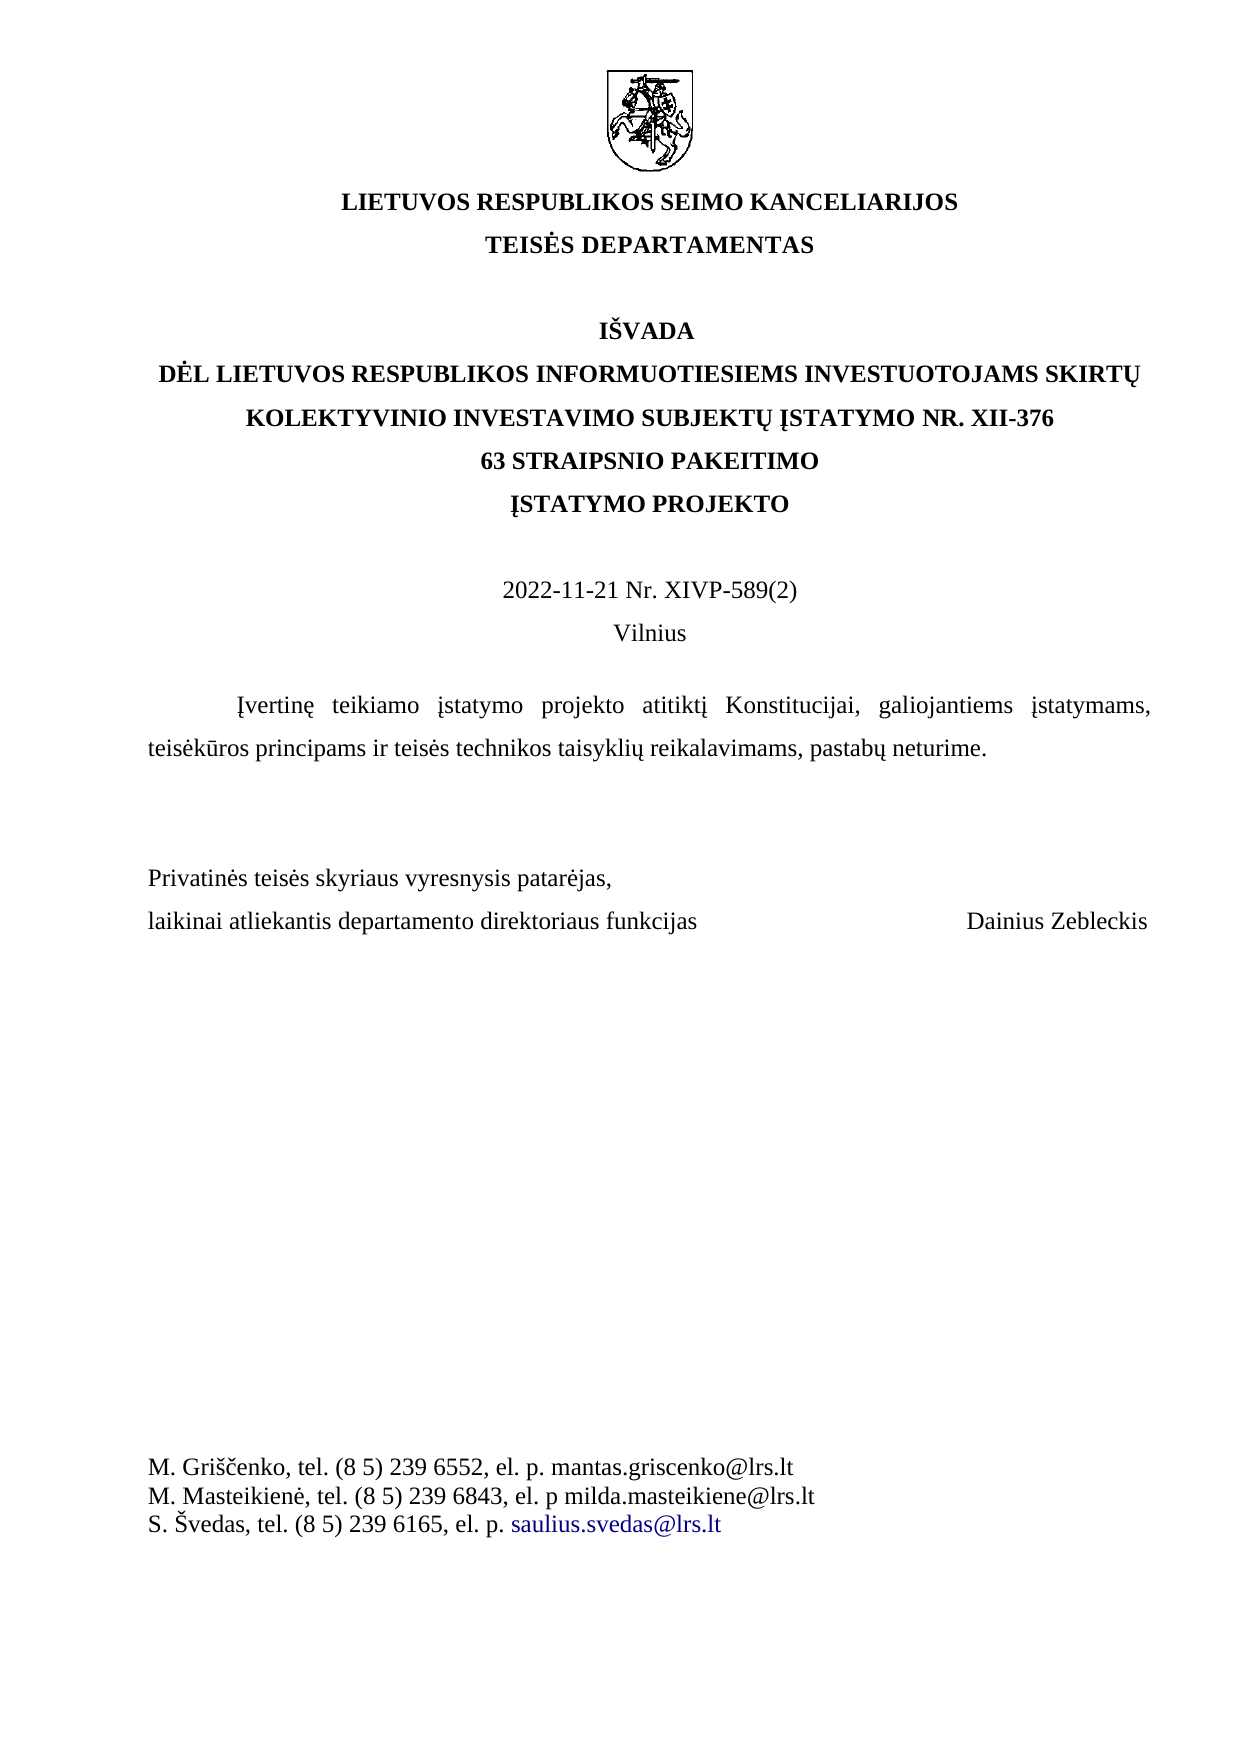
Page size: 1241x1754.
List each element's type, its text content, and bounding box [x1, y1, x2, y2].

text 2022-11-21 Nr. XIVP-589(2) [148, 575, 1152, 604]
text M. Masteikienė, tel. (8 5) 239 6843, el. p milda.masteikiene@lrs.lt [148, 1481, 1152, 1509]
text laikinai atliekantis departamento direktoriaus funkcijas Dainius Zebleckis [148, 906, 1152, 934]
text TEISĖS DEPARTAMENTAS [148, 230, 1152, 259]
text 63 STRAIPSNIO PAKEITIMO [148, 446, 1152, 474]
text Privatinės teisės skyriaus vyresnysis patarėjas, [148, 863, 1152, 891]
text DĖL LIETUVOS RESPUBLIKOS INFORMUOTIESIEMS INVESTUOTOJAMS SKIRTŲ KOLEKTYVINIO INVESTAVIMO SUBJEKTŲ ĮSTATYMO NR. XII-376 [148, 359, 1152, 431]
text M. Griščenko, tel. (8 5) 239 6552, el. p. mantas.griscenko@lrs.lt [148, 1452, 1152, 1481]
text IŠVADA [148, 316, 1152, 345]
text Įvertinę teikiamo įstatymo projekto atitiktį Konstitucijai, galiojantiems įstatymams, teisėkūros principams ir teisės technikos taisyklių reikalavimams, pastabų neturime. [148, 690, 1152, 762]
text LIETUVOS RESPUBLIKOS SEIMO KANCELIARIJOS [148, 187, 1152, 216]
text Vilnius [148, 618, 1152, 647]
text S. Švedas, tel. (8 5) 239 6165, el. p. saulius.svedas@lrs.lt [148, 1509, 1152, 1538]
text ĮSTATYMO PROJEKTO [148, 489, 1152, 518]
